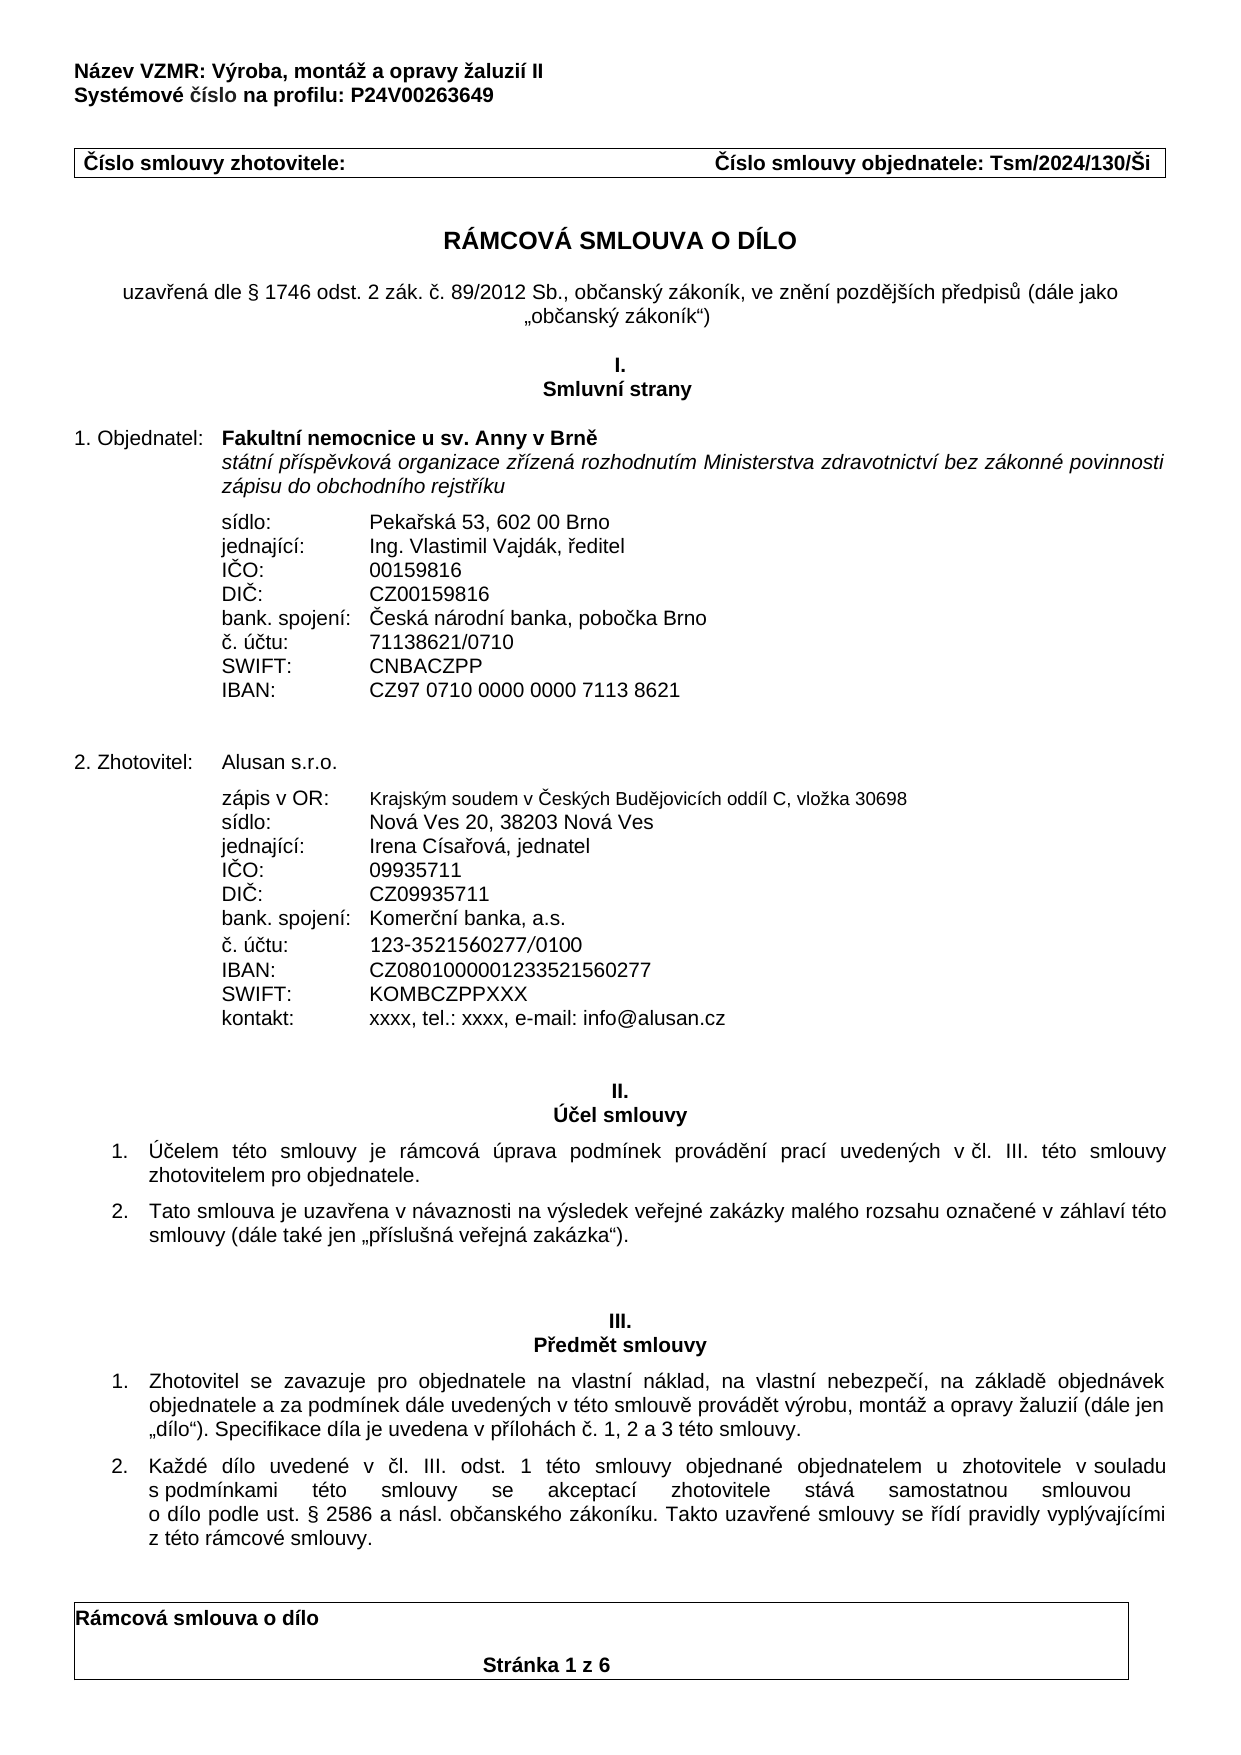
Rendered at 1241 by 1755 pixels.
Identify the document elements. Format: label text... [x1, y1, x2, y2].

text Smluvní strany [74, 377, 1166, 401]
text RÁMCOVÁ SMLOUVA O DÍLO [74, 226, 1166, 255]
text uzavřená dle § 1746 odst. 2 zák. č. 89/2012 Sb., občanský zákoník, ve znění pozdějších předpisů (dále jako „občanský zákoník“) [74, 280, 1166, 328]
list Tato smlouva je uzavřena v návaznosti na výsledek veřejné zakázky malého rozsahu označené v záhlaví této smlouvy (dále také jen „příslušná veřejná zakázka“). [111, 1199, 1166, 1247]
text Účel smlouvy [74, 1102, 1166, 1126]
text 2. Zhotovitel: Alusan s.r.o. [74, 749, 1166, 773]
text zápis v OR: Krajským soudem v Českých Budějovicích oddíl C, vložka 30698 [148, 786, 1166, 810]
text bank. spojení: Česká národní banka, pobočka Brno [148, 606, 1166, 630]
text státní příspěvková organizace zřízená rozhodnutím Ministerstva zdravotnictví bez zákonné povinnosti zápisu do obchodního rejstříku [222, 449, 1166, 497]
text č. účtu: 123-3521560277/0100 [148, 930, 1166, 958]
text sídlo: Pekařská 53, 602 00 Brno [148, 510, 1166, 534]
text SWIFT: KOMBCZPPXXX [147, 982, 1166, 1006]
text sídlo: Nová Ves 20, 38203 Nová Ves [148, 810, 1166, 834]
text I. [74, 353, 1166, 377]
text č. účtu: 71138621/0710 [148, 630, 1166, 654]
text DIČ: CZ00159816 [148, 582, 1166, 606]
text IČO: 09935711 [148, 858, 1166, 882]
text kontakt: xxxx, tel.: xxxx, e-mail: info@alusan.cz [147, 1006, 1166, 1029]
list Účelem této smlouvy je rámcová úprava podmínek provádění prací uvedených v čl. III. této smlouvy zhotovitelem pro objednatele. [111, 1139, 1166, 1187]
subtitle Předmět smlouvy [74, 1333, 1166, 1357]
text Číslo smlouvy zhotovitele: Číslo smlouvy objednatele: Tsm/2024/130/Ši [75, 149, 1165, 177]
text IBAN: CZ0801000001233521560277 [148, 958, 1166, 982]
text jednající: Ing. Vlastimil Vajdák, ředitel [148, 534, 1166, 558]
text SWIFT: CNBACZPP [148, 654, 1166, 678]
text bank. spojení: Komerční banka, a.s. [148, 906, 1166, 930]
text jednající: Irena Císařová, jednatel [148, 834, 1166, 858]
text 1. Objednatel: Fakultní nemocnice u sv. Anny v Brně [74, 426, 1166, 449]
text DIČ: CZ09935711 [148, 882, 1166, 906]
text IBAN: CZ97 0710 0000 0000 7113 8621 [148, 678, 1166, 702]
text IČO: 00159816 [148, 558, 1166, 582]
text II. [74, 1078, 1166, 1102]
list Každé dílo uvedené v čl. III. odst. 1 této smlouvy objednané objednatelem u zhotovitele v souladu s podmínkami této smlouvy se akceptací zhotovitele stává samostatnou smlouvou o dílo podle ust. § 2586 a násl. občanského zákoníku. Takto uzavřené smlouvy se řídí pravidly vyplývajícími z této rámcové smlouvy. [111, 1453, 1166, 1549]
list Zhotovitel se zavazuje pro objednatele na vlastní náklad, na vlastní nebezpečí, na základě objednávek objednatele a za podmínek dále uvedených v této smlouvě provádět výrobu, montáž a opravy žaluzií (dále jen „dílo“). Specifikace díla je uvedena v přílohách č. 1, 2 a 3 této smlouvy. [111, 1369, 1166, 1441]
text III. [74, 1309, 1166, 1333]
